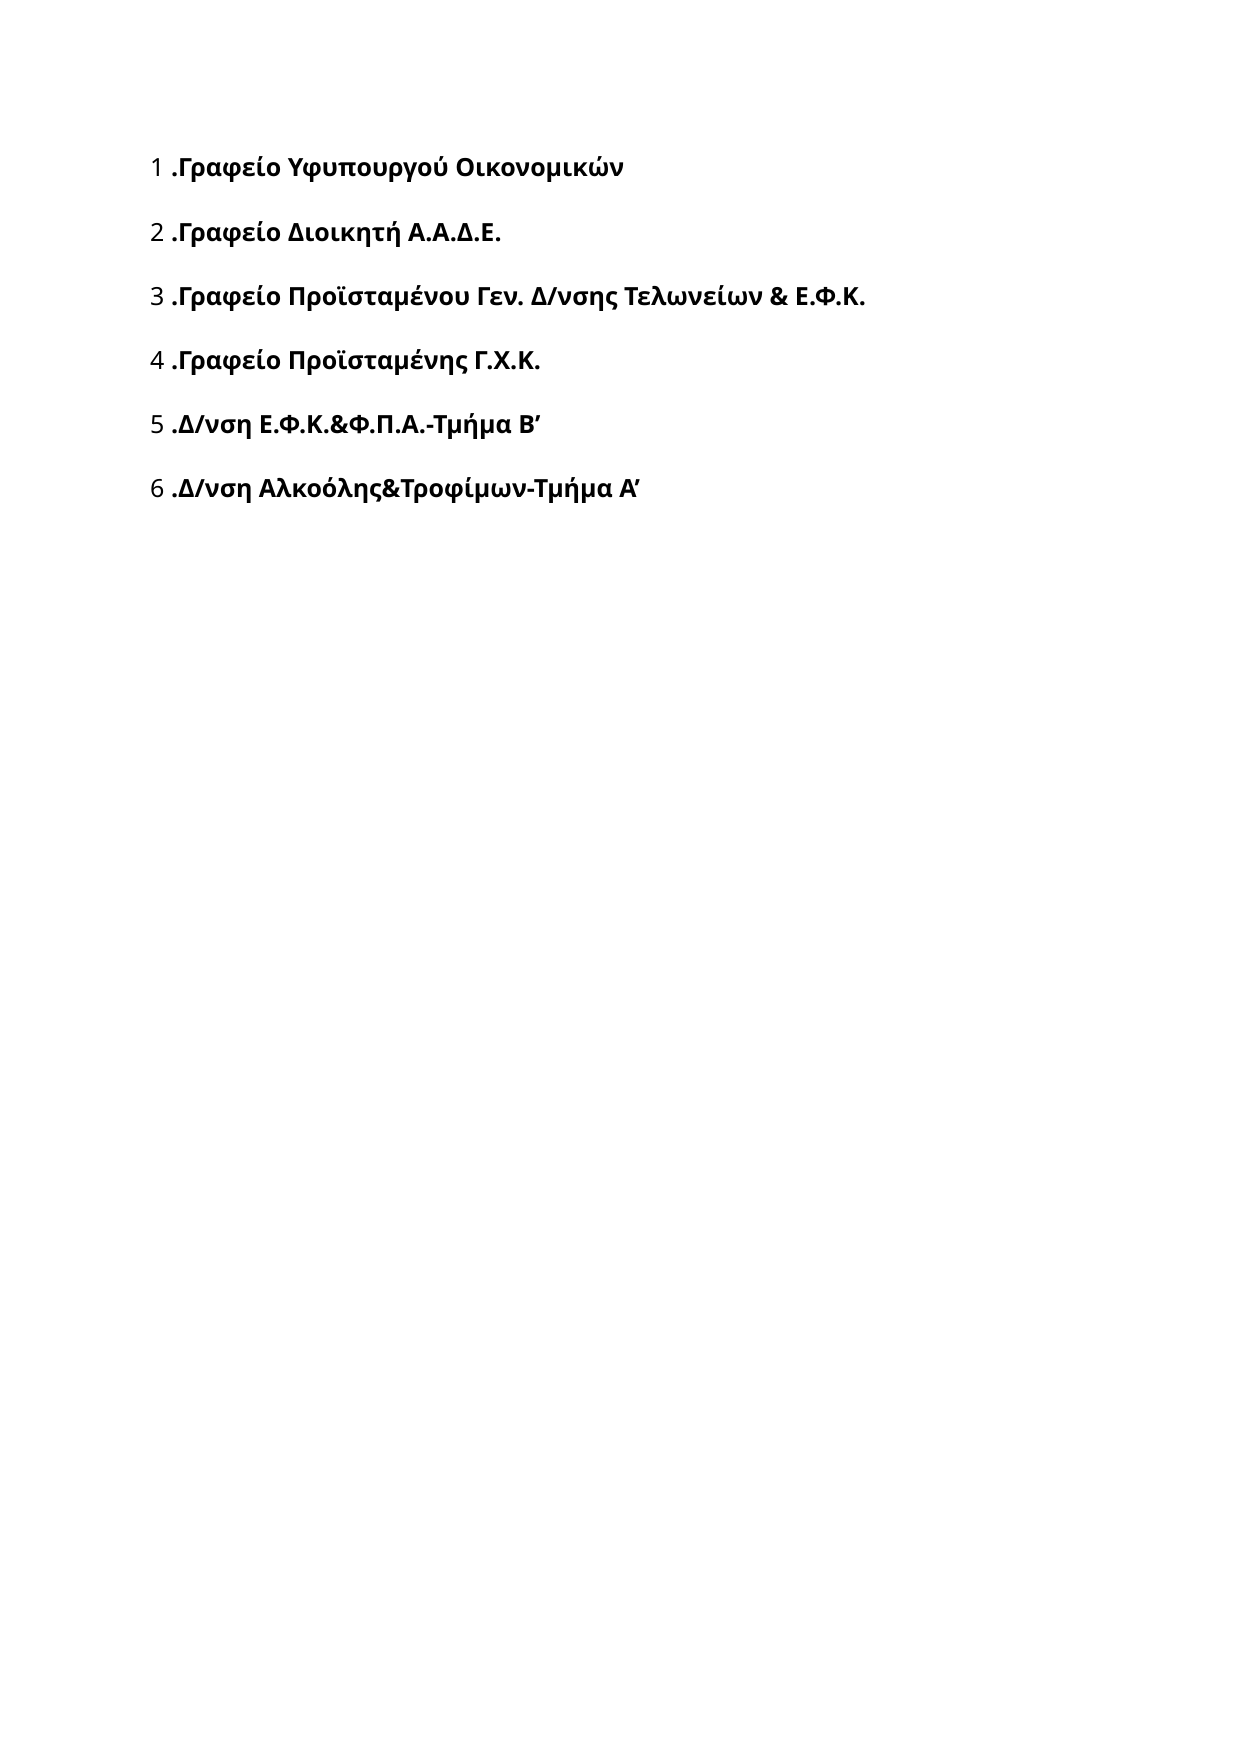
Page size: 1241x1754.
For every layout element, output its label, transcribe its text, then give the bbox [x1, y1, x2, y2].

text 3 .Γραφείο Προϊσταμένου Γεν. Δ/νσης Τελωνείων & Ε.Φ.Κ. [150, 278, 1090, 312]
text 6 .Δ/νση Αλκοόλης&Τροφίμων-Τμήμα Α’ [150, 471, 1090, 505]
text 5 .Δ/νση Ε.Φ.Κ.&Φ.Π.Α.-Τμήμα Β’ [150, 407, 1090, 441]
text 1 .Γραφείο Υφυπουργού Οικονομικών [150, 150, 1090, 184]
text 2 .Γραφείο Διοικητή Α.Α.Δ.Ε. [150, 214, 1090, 248]
text 4 .Γραφείο Προϊσταμένης Γ.Χ.Κ. [150, 342, 1090, 377]
